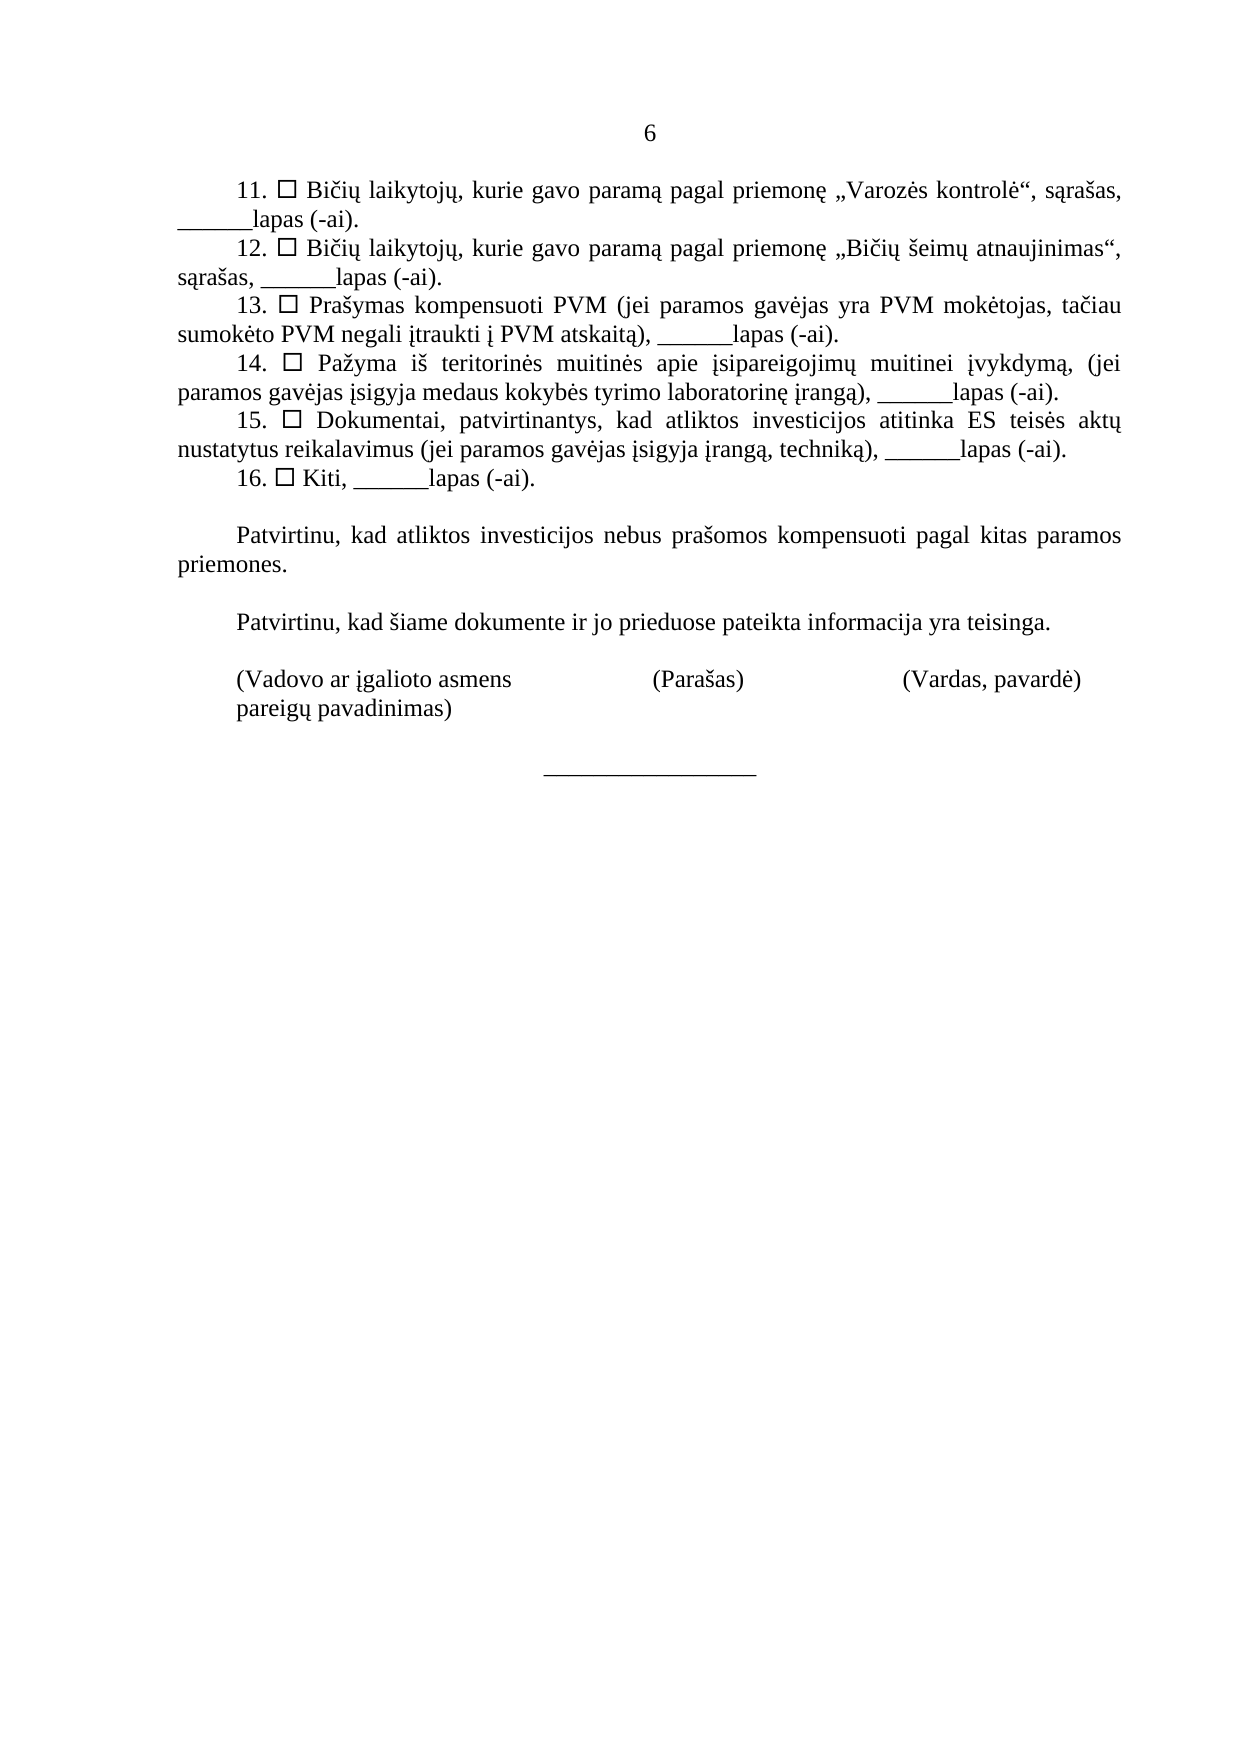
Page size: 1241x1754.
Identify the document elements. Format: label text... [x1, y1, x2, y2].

text pareigų pavadinimas) [177, 693, 1122, 722]
text 13. [] Prašymas kompensuoti PVM (jei paramos gavėjas yra PVM mokėtojas, tačiau sumokėto PVM negali įtraukti į PVM atskaitą), ______lapas (-ai). [177, 291, 1122, 348]
text (Vadovo ar įgalioto asmens (Parašas) (Vardas, pavardė) [177, 664, 1122, 693]
text 15. [] Dokumentai, patvirtinantys, kad atliktos investicijos atitinka ES teisės aktų nustatytus reikalavimus (jei paramos gavėjas įsigyja įrangą, techniką), ______lapas (-ai). [177, 406, 1122, 463]
text _________________ [177, 751, 1122, 779]
text 14. [] Pažyma iš teritorinės muitinės apie įsipareigojimų muitinei įvykdymą, (jei paramos gavėjas įsigyja medaus kokybės tyrimo laboratorinę įrangą), ______lapas (-ai). [177, 348, 1122, 406]
text 12. [] Bičių laikytojų, kurie gavo paramą pagal priemonę „Bičių šeimų atnaujinimas“, sąrašas, ______lapas (-ai). [177, 233, 1122, 291]
text 11. [] Bičių laikytojų, kurie gavo paramą pagal priemonę „Varozės kontrolė“, sąrašas, ______lapas (-ai). [177, 176, 1122, 233]
text Patvirtinu, kad šiame dokumente ir jo prieduose pateikta informacija yra teisinga. [177, 607, 1122, 636]
text Patvirtinu, kad atliktos investicijos nebus prašomos kompensuoti pagal kitas paramos priemones. [177, 521, 1122, 578]
text 16. [] Kiti, ______lapas (-ai). [177, 463, 1122, 492]
